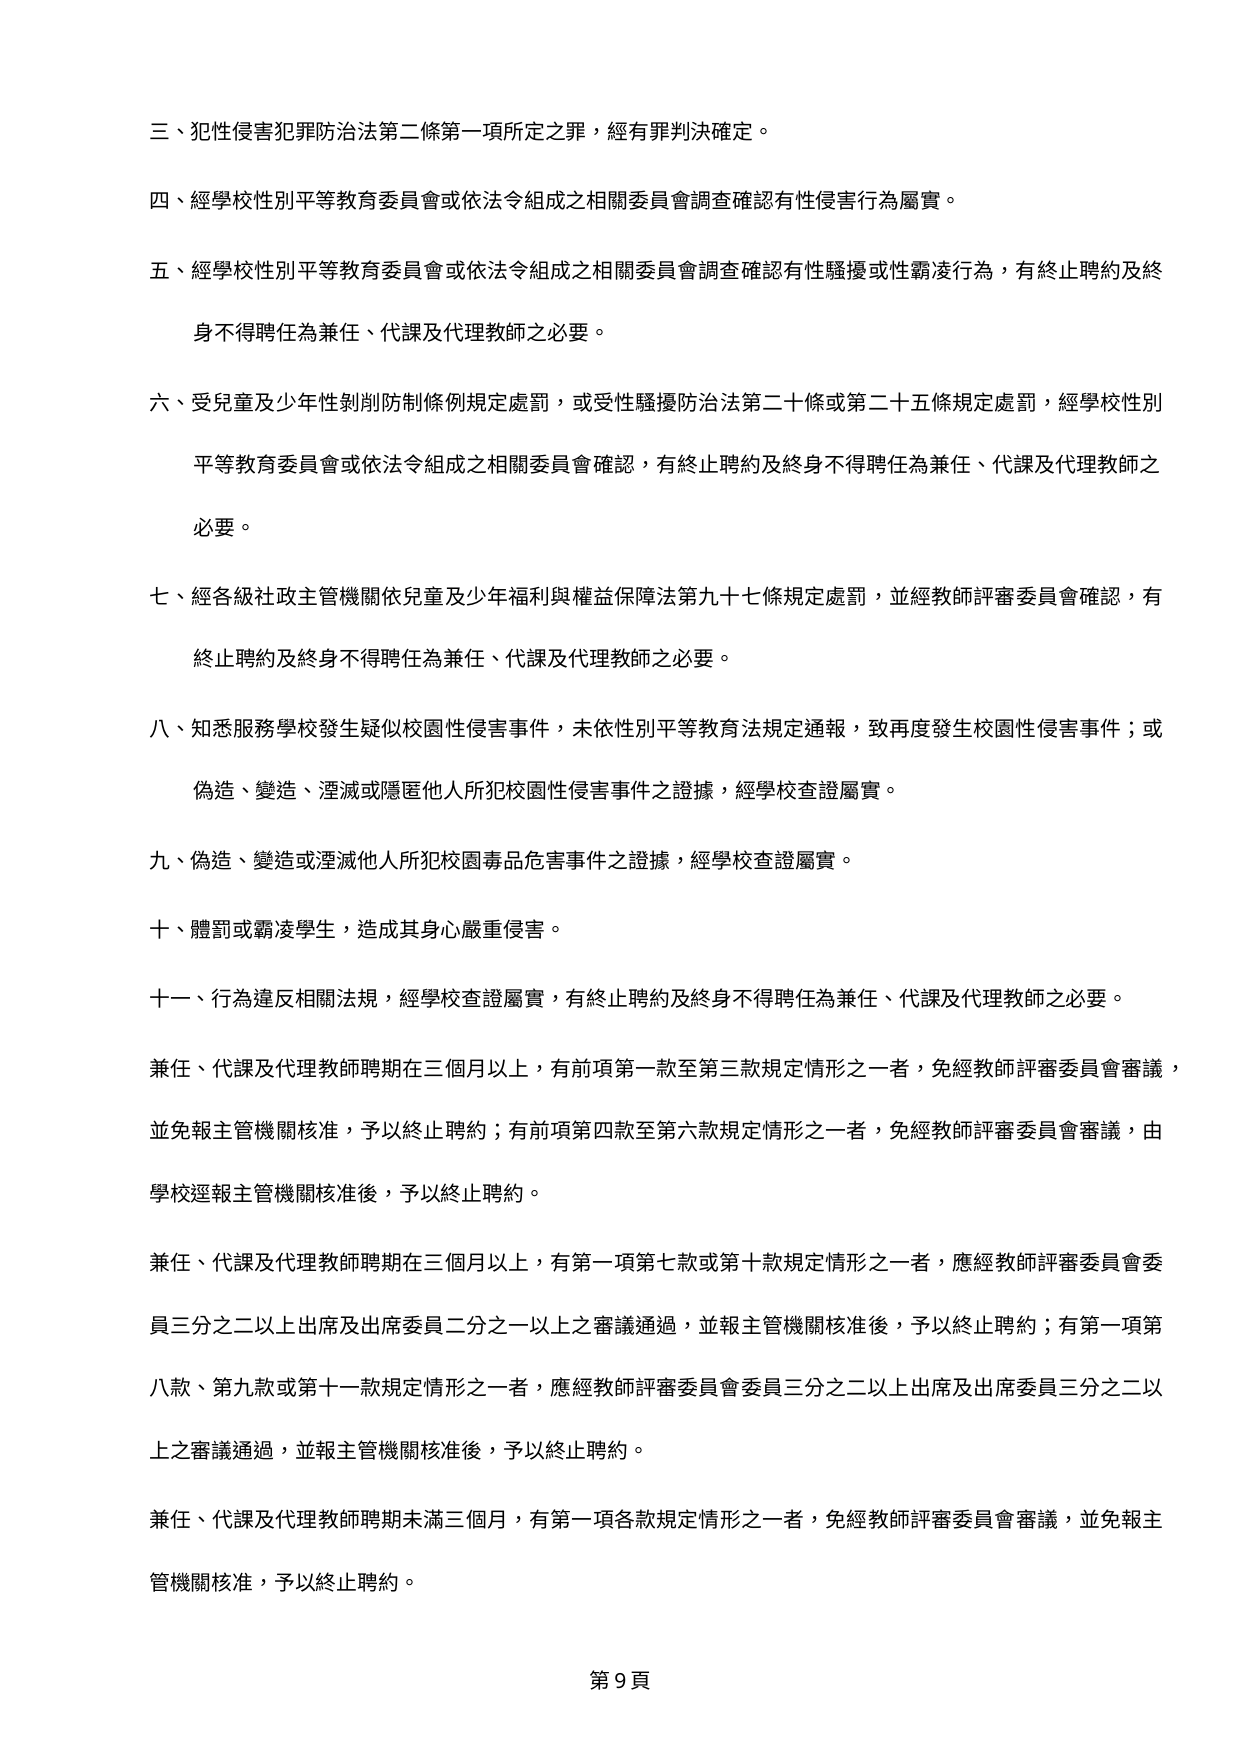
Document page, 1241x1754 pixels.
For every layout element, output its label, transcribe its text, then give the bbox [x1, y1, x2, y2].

text 七、經各級社政主管機關依兒童及少年福利與權益保障法第九十七條規定處罰，並經教師評審委員會確認，有終止聘約及終身不得聘任為兼任、代課及代理教師之必要。 [149, 553, 1165, 678]
text 兼任、代課及代理教師聘期未滿三個月，有第一項各款規定情形之一者，免經教師評審委員會審議，並免報主管機關核准，予以終止聘約。 [149, 1477, 1165, 1602]
text 八、知悉服務學校發生疑似校園性侵害事件，未依性別平等教育法規定通報，致再度發生校園性侵害事件；或偽造、變造、湮滅或隱匿他人所犯校園性侵害事件之證據，經學校查證屬實。 [149, 685, 1165, 810]
text 九、偽造、變造或湮滅他人所犯校園毒品危害事件之證據，經學校查證屬實。 [149, 817, 1165, 880]
text 十、體罰或霸凌學生，造成其身心嚴重侵害。 [149, 887, 1165, 949]
text 六、受兒童及少年性剝削防制條例規定處罰，或受性騷擾防治法第二十條或第二十五條規定處罰，經學校性別平等教育委員會或依法令組成之相關委員會確認，有終止聘約及終身不得聘任為兼任、代課及代理教師之必要。 [149, 359, 1165, 547]
text 兼任、代課及代理教師聘期在三個月以上，有前項第一款至第三款規定情形之一者，免經教師評審委員會審議，並免報主管機關核准，予以終止聘約；有前項第四款至第六款規定情形之一者，免經教師評審委員會審議，由學校逕報主管機關核准後，予以終止聘約。 [149, 1025, 1165, 1213]
text 四、經學校性別平等教育委員會或依法令組成之相關委員會調查確認有性侵害行為屬實。 [149, 158, 1165, 220]
text 十一、行為違反相關法規，經學校查證屬實，有終止聘約及終身不得聘任為兼任、代課及代理教師之必要。 [149, 956, 1165, 1018]
text 五、經學校性別平等教育委員會或依法令組成之相關委員會調查確認有性騷擾或性霸凌行為，有終止聘約及終身不得聘任為兼任、代課及代理教師之必要。 [149, 227, 1165, 352]
text 兼任、代課及代理教師聘期在三個月以上，有第一項第七款或第十款規定情形之一者，應經教師評審委員會委員三分之二以上出席及出席委員二分之一以上之審議通過，並報主管機關核准後，予以終止聘約；有第一項第八款、第九款或第十一款規定情形之一者，應經教師評審委員會委員三分之二以上出席及出席委員三分之二以上之審議通過，並報主管機關核准後，予以終止聘約。 [149, 1220, 1165, 1470]
text 三、犯性侵害犯罪防治法第二條第一項所定之罪，經有罪判決確定。 [149, 88, 1165, 151]
